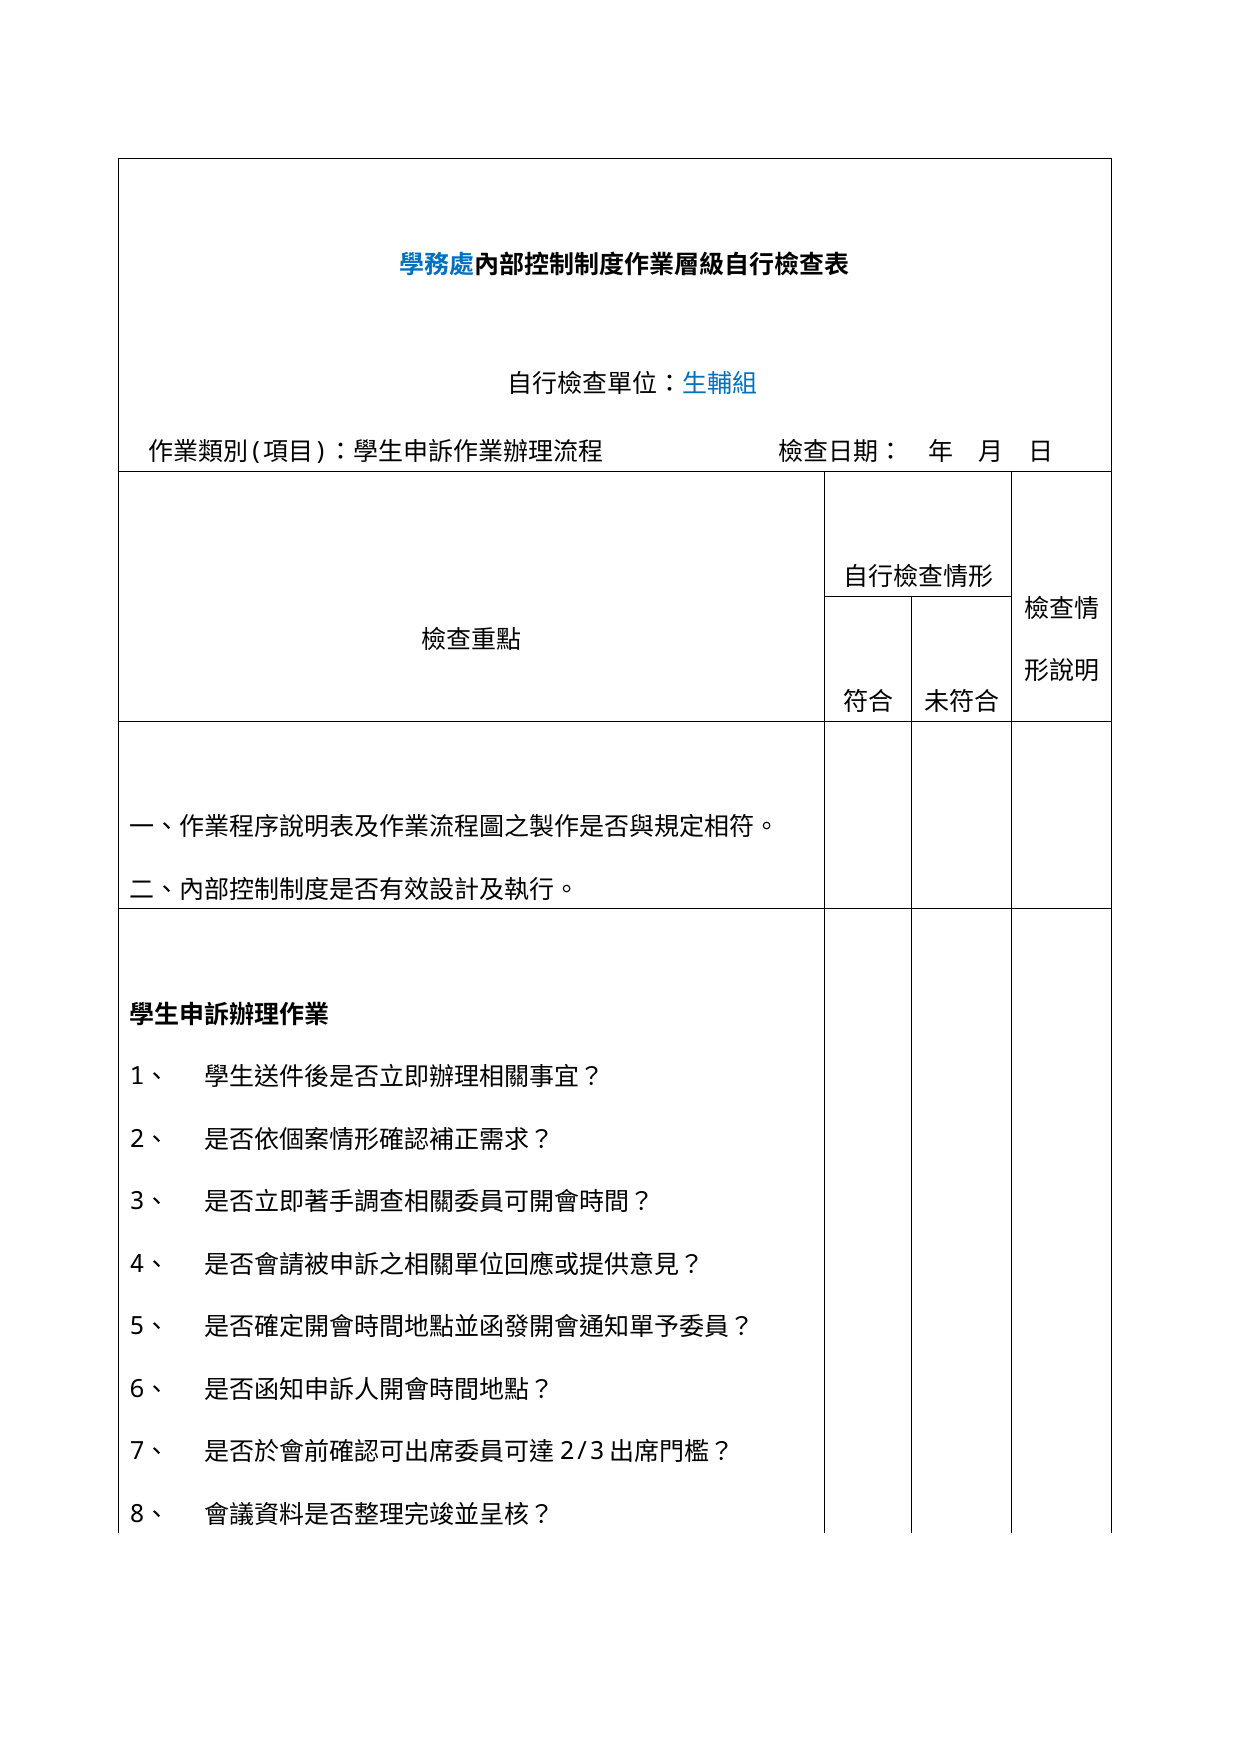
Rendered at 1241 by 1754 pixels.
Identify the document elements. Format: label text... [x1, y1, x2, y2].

table_cell 符合 [825, 597, 911, 721]
table_cell 學生申訴辦理作業 學生送件後是否立即辦理相關事宜？ 是否依個案情形確認補正需求？ 是否立即著手調查相關委員可開會時間？ 是否會請被申訴之相關單位回應或提供意見？ 是否確定開會時間地點並函發開會通知單予委員？ 是否函知申訴人開會時間地點？ 是否於會前確認可出席委員可達2/3出席門檻？ 會議資料是否整理完竣並呈核？ 是否完成選票印製並加蓋章戳？ 會後是否撰寫會議紀錄及申訴評議決定書？ 申訴評議決定書是否於期限內完成？ [119, 909, 824, 1533]
table_cell [1012, 909, 1111, 1533]
table_cell 檢查重點 [119, 472, 824, 721]
table_cell [912, 909, 1011, 1533]
table_cell 自行檢查情形 [825, 472, 1011, 596]
table_cell [1012, 722, 1111, 908]
table_cell 一、作業程序說明表及作業流程圖之製作是否與規定相符。 二、內部控制制度是否有效設計及執行。 [119, 722, 824, 908]
table_header 學務處內部控制制度作業層級自行檢查表 自行檢查單位：生輔組 作業類別(項目)：學生申訴作業辦理流程 檢查日期： 年 月 日 [119, 159, 1111, 471]
table_cell [825, 909, 911, 1533]
table_cell [912, 722, 1011, 908]
table_cell 檢查情形說明 [1012, 472, 1111, 721]
table_cell 未符合 [912, 597, 1011, 721]
table_cell [825, 722, 911, 908]
